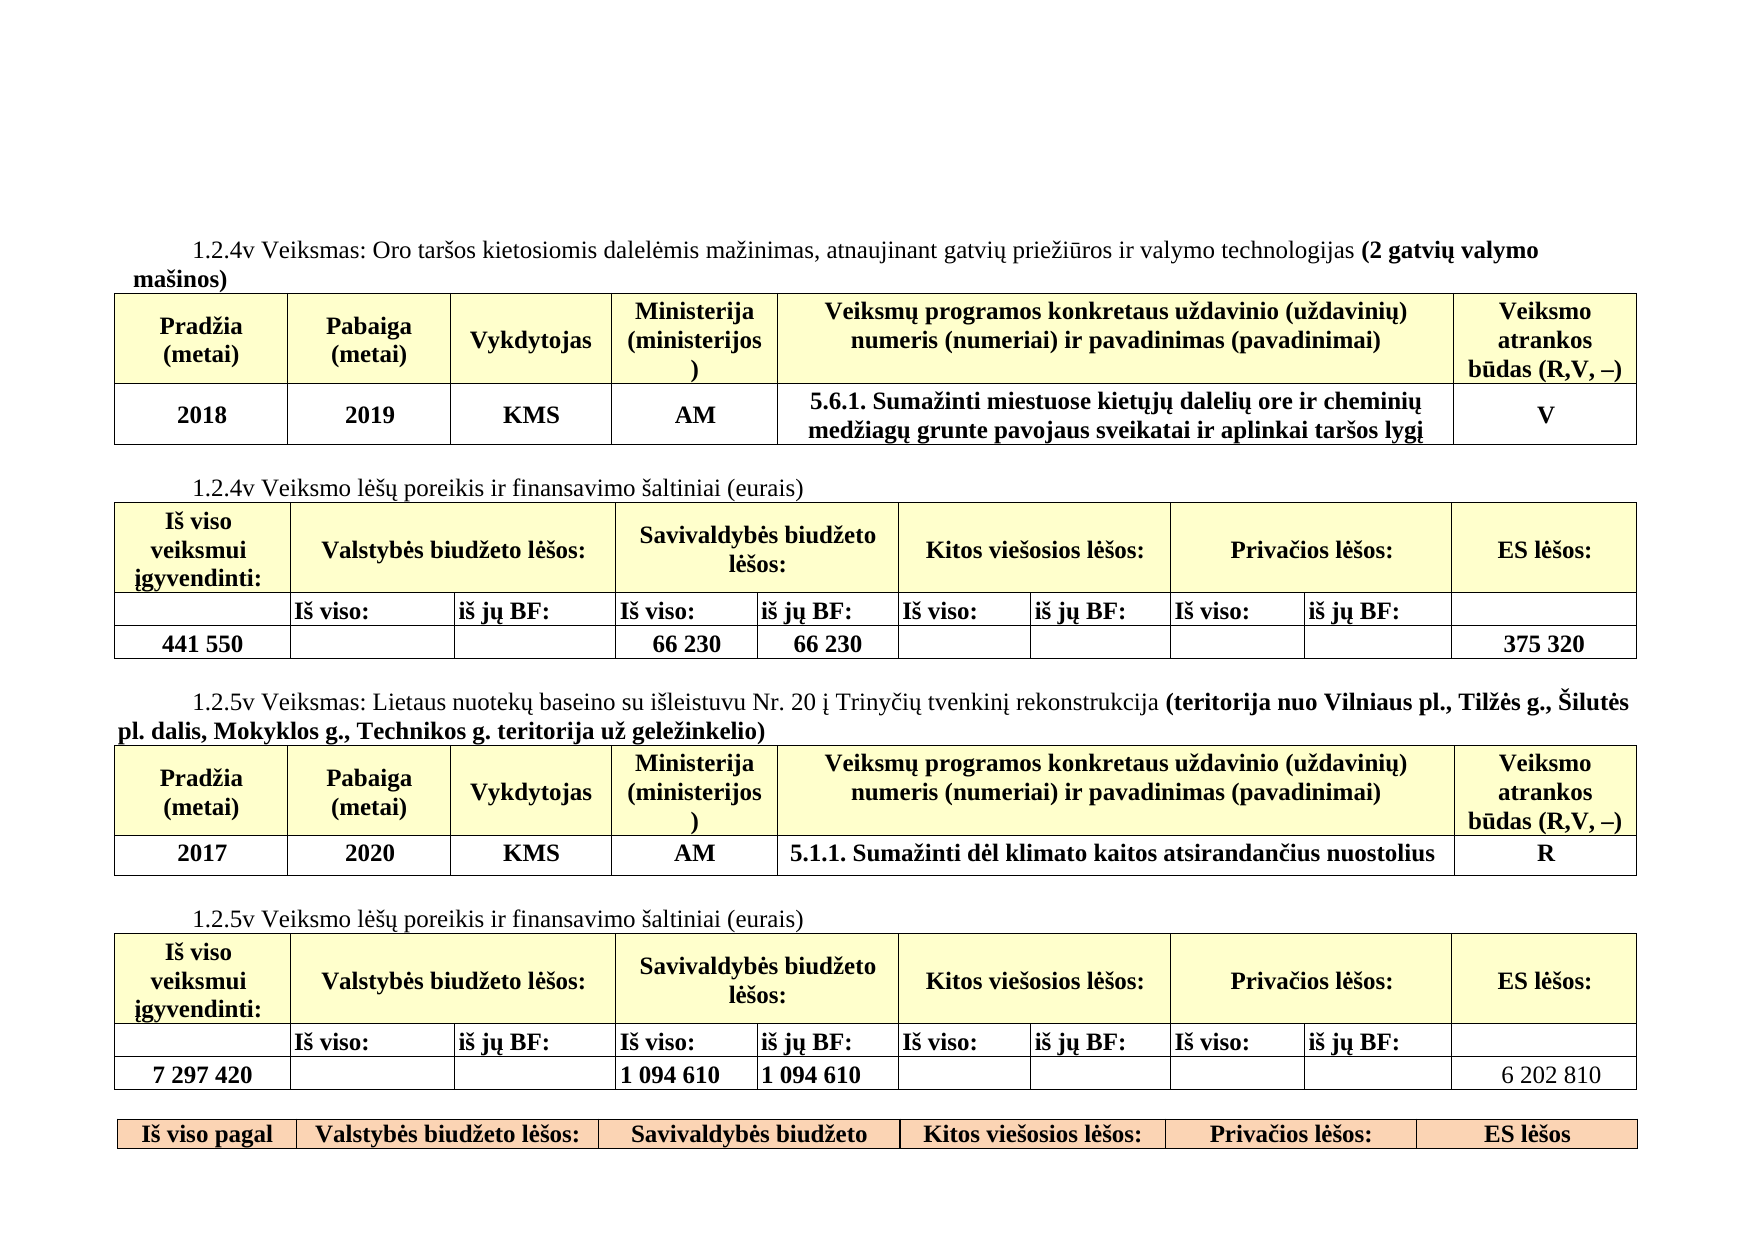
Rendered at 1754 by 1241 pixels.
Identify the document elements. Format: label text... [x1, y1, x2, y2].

table_cell [899, 1057, 1030, 1089]
table_cell iš jų BF: [455, 1024, 615, 1056]
table_cell Iš viso: [616, 593, 757, 625]
text 1.2.4v Veiksmo lėšų poreikis ir finansavimo šaltiniai (eurais) [117, 473, 1636, 502]
table_cell 5.1.1. Sumažinti dėl klimato kaitos atsirandančius nuostolius [778, 836, 1454, 874]
table_cell Iš viso: [1171, 1024, 1304, 1056]
table_cell Iš viso: [291, 593, 454, 625]
table_cell 1 094 610 [616, 1057, 757, 1089]
table_cell AM [612, 384, 777, 443]
table_cell 7 297 420 [115, 1057, 290, 1089]
table_header Iš viso veiksmui įgyvendinti: [115, 934, 290, 1023]
table_cell [1031, 626, 1170, 658]
table_header Valstybės biudžeto lėšos: [297, 1120, 598, 1148]
table_cell AM [612, 836, 777, 874]
table_header Ministerija (ministerijos) [612, 294, 777, 383]
table_cell iš jų BF: [1031, 1024, 1170, 1056]
table_cell Iš viso: [291, 1024, 454, 1056]
table_cell [455, 1057, 615, 1089]
table_cell iš jų BF: [1305, 1024, 1451, 1056]
table_header Pradžia (metai) [115, 746, 287, 835]
table_cell [1452, 593, 1636, 625]
table_header Valstybės biudžeto lėšos: [291, 503, 615, 592]
table_cell 441 550 [115, 626, 290, 658]
table_cell [1031, 1057, 1170, 1089]
table_cell R [1455, 836, 1636, 874]
table_cell iš jų BF: [455, 593, 615, 625]
text 1.2.5v Veiksmas: Lietaus nuotekų baseino su išleistuvu Nr. 20 į Trinyčių tvenkinį rekonstrukcija (teritorija nuo Vilniaus pl., Tilžės g., Šilutės pl. dalis, Mokyklos g., Technikos g. teritorija už geležinkelio) [118, 687, 1636, 745]
table_cell 2017 [115, 836, 287, 874]
table_header Privačios lėšos: [1166, 1120, 1416, 1148]
table_cell [1305, 1057, 1451, 1089]
table_cell 66 230 [616, 626, 757, 658]
table_cell Iš viso: [899, 593, 1030, 625]
table_header Pabaiga (metai) [288, 746, 450, 835]
table_cell V [1454, 384, 1636, 443]
table_header Kitos viešosios lėšos: [899, 934, 1170, 1023]
table_cell 66 230 [758, 626, 898, 658]
table_cell [115, 593, 290, 625]
table_cell Iš viso: [899, 1024, 1030, 1056]
table_cell [455, 626, 615, 658]
table_header Vykdytojas [451, 294, 611, 383]
table_header Iš viso pagal [118, 1120, 296, 1148]
table_cell [291, 1057, 454, 1089]
table_cell [1171, 626, 1304, 658]
table_header Pabaiga (metai) [288, 294, 450, 383]
table_header Pradžia (metai) [115, 294, 287, 383]
table_cell 2019 [288, 384, 450, 443]
table_cell KMS [451, 836, 611, 874]
table_cell [899, 626, 1030, 658]
table_cell iš jų BF: [758, 593, 898, 625]
table_header ES lėšos: [1452, 934, 1636, 1023]
table_cell Iš viso: [1171, 593, 1304, 625]
table_cell 2018 [115, 384, 287, 443]
table_header Savivaldybės biudžeto lėšos: [616, 934, 898, 1023]
table_cell 375 320 [1452, 626, 1636, 658]
table_cell Iš viso: [616, 1024, 757, 1056]
table_cell iš jų BF: [1305, 593, 1451, 625]
table_header Savivaldybės biudžeto [599, 1120, 899, 1148]
table_cell 1 094 610 [758, 1057, 898, 1089]
table_cell [115, 1024, 290, 1056]
table_header Veiksmo atrankos būdas (R,V, –) [1454, 294, 1636, 383]
table_header Valstybės biudžeto lėšos: [291, 934, 615, 1023]
table_cell [291, 626, 454, 658]
table_header Iš viso veiksmui įgyvendinti: [115, 503, 290, 592]
table_cell KMS [451, 384, 611, 443]
table_header Ministerija (ministerijos) [612, 746, 777, 835]
table_cell [1452, 1024, 1636, 1056]
text 1.2.4v Veiksmas: Oro taršos kietosiomis dalelėmis mažinimas, atnaujinant gatvių priežiūros ir valymo technologijas (2 gatvių valymo mašinos) [133, 235, 1636, 293]
table_cell 6 202 810 [1452, 1057, 1636, 1089]
table_header Privačios lėšos: [1171, 503, 1451, 592]
table_header Veiksmų programos konkretaus uždavinio (uždavinių) numeris (numeriai) ir pavadinimas (pavadinimai) [778, 746, 1454, 835]
table_header Kitos viešosios lėšos: [901, 1120, 1165, 1148]
table_cell [1305, 626, 1451, 658]
table_header ES lėšos [1417, 1120, 1637, 1148]
table_header Veiksmo atrankos būdas (R,V, –) [1455, 746, 1636, 835]
table_header Veiksmų programos konkretaus uždavinio (uždavinių) numeris (numeriai) ir pavadinimas (pavadinimai) [778, 294, 1453, 383]
text 1.2.5v Veiksmo lėšų poreikis ir finansavimo šaltiniai (eurais) [117, 904, 1636, 933]
table_header Privačios lėšos: [1171, 934, 1451, 1023]
table_cell iš jų BF: [1031, 593, 1170, 625]
table_cell [1171, 1057, 1304, 1089]
table_header Kitos viešosios lėšos: [899, 503, 1170, 592]
table_cell 5.6.1. Sumažinti miestuose kietųjų dalelių ore ir cheminių medžiagų grunte pavojaus sveikatai ir aplinkai taršos lygį [778, 384, 1453, 443]
table_cell iš jų BF: [758, 1024, 898, 1056]
table_header Vykdytojas [451, 746, 611, 835]
table_header ES lėšos: [1452, 503, 1636, 592]
table_cell 2020 [288, 836, 450, 874]
table_header Savivaldybės biudžeto lėšos: [616, 503, 898, 592]
